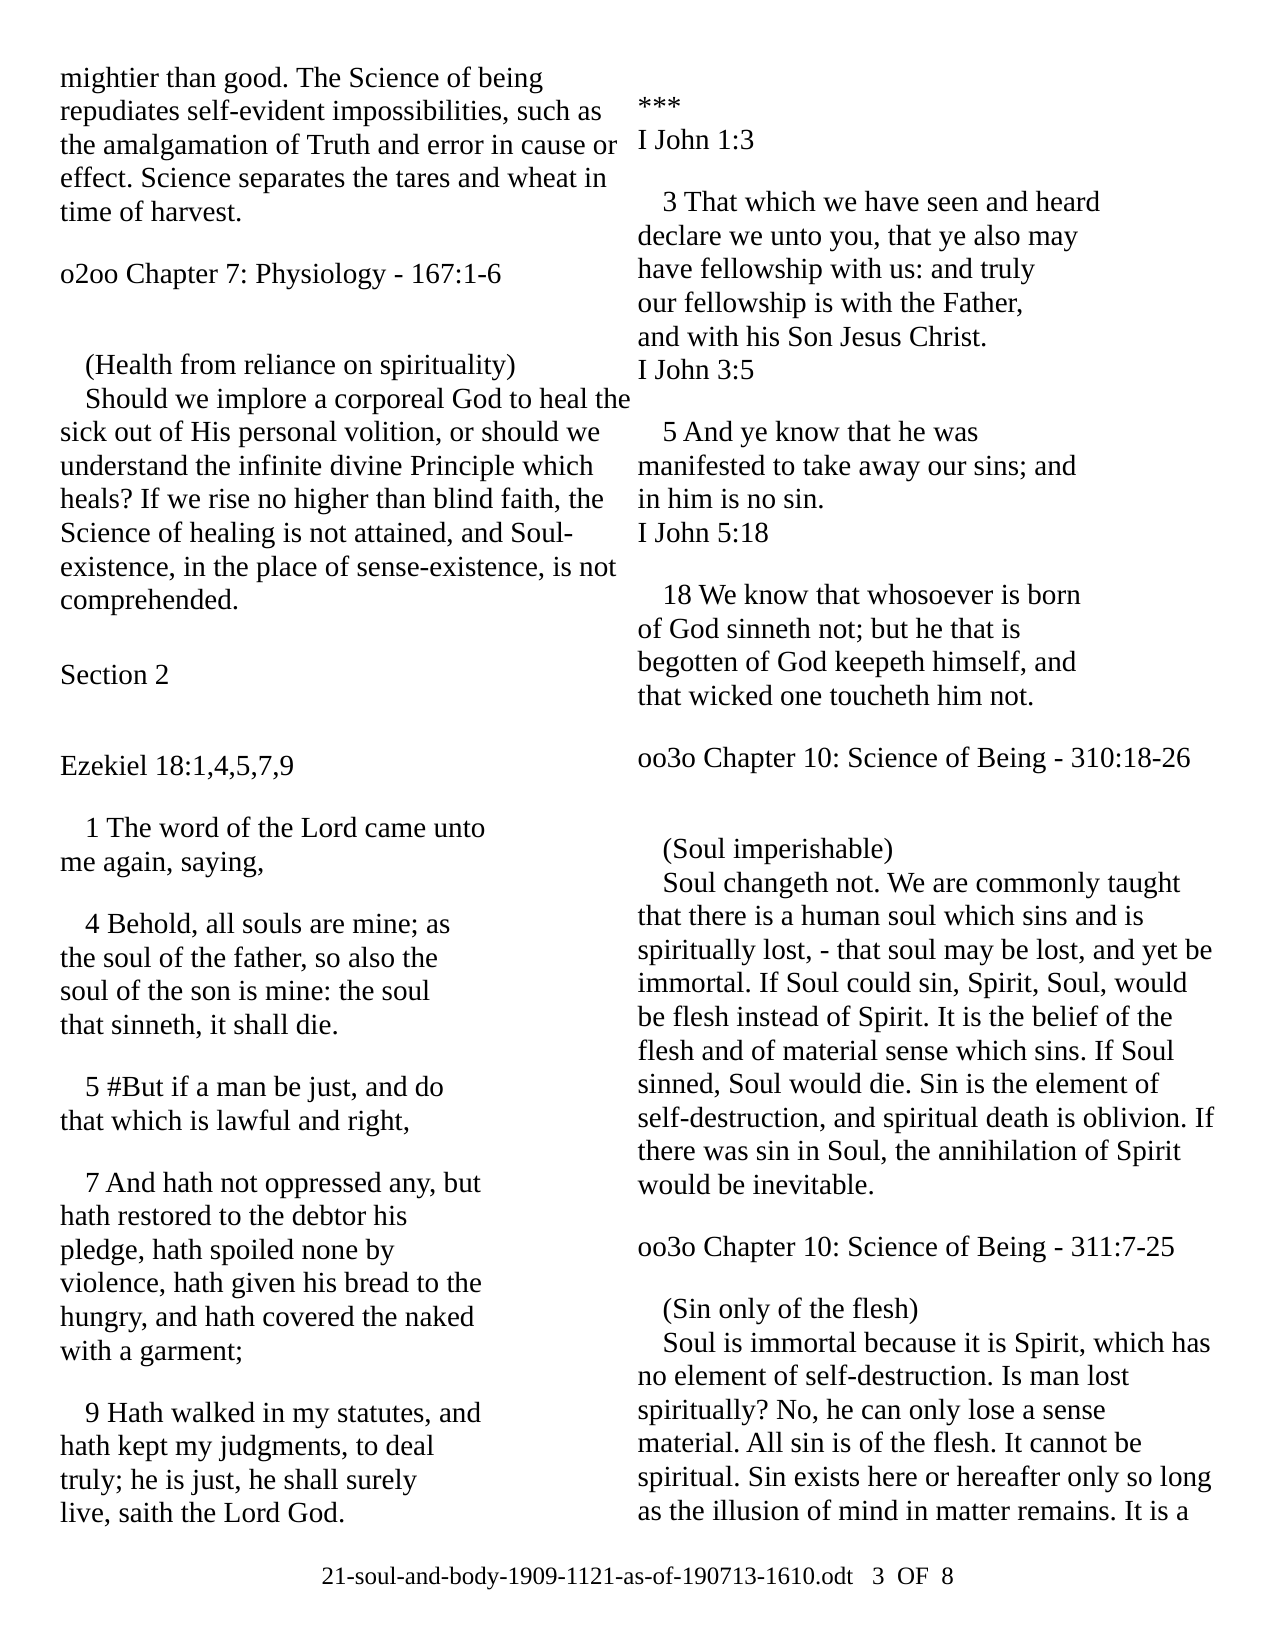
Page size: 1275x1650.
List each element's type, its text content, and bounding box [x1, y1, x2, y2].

text Section 2 [60, 657, 637, 691]
text Psalm 103:1-5 1 Bless the Lord, O my soul: and all that is within me, bless his holy name. 2 Bless the Lord, O my soul, and forget not all his benefits: 3 Who forgiveth all thine iniquities; who healeth all thy diseases; 4 Who redeemeth thy life from destruction; who crowneth thee with lovingkindness and tender mercies; 5 Who satisfieth thy mouth with good things; so that thy youth is renewed like the eagle's. *** Lamentations 3:24,25,57,58 24 The Lord is my portion, saith my soul; therefore will I hope in him. 25 The Lord is good unto them that wait for him, to the soul that seeketh him. 57 Thou drewest near in the day that I called upon thee: thou saidst, Fear not. 58 O Lord, thou hast pleaded the causes of my soul; thou hast redeemed my life. ooo3 Chapter 14: Recapitulation - 477:19-2 (15) Question: What are body and Soul? ADAM = A so-called finite mind, producing other minds, thus making "gods many and lords many." Topic: Are Sin, Disease, and Death Real? (Reflection of Spirit) Question. - What are body and Soul? Answer. - Identity is the reflection of Spirit, the reflection in multifarious forms of the living Principle, Love. Soul is the substance, Life, and intelligence of man, which is individualized, but not in matter. Soul can never reflect anything inferior to Spirit. (Man inseperable from Spirit) Man is the expression of Soul. The Indians caught some glimpses of the underlying reality, when they called a certain beautiful lake "the smile of the Great Spirit." Separated from man, who expresses Soul, Spirit would be a nonentity; man, divorced from Spirit, would lose his entity. But there is, there can be, no such division, for man is coexistent with God. ooo3 Chapter 14: Recapitulation - 482:3 (16) Question: Does brain think, and do nerves feel, and is there intelligence in matter? ADAM = A product of nothing as the mimicry of something. Topic: Doctrine of Atonement (Soul defined) Human thought has adulterated the meaning of the word soul through the hypothesis that soul is both an evil and a good intelligence, resident in matter. The proper use of the word soul can always be gained by substituting the word God, where the deific meaning is required. In other cases, use the word sense, and you will have the scientific signification. As used in Christian Science, Soul is properly the synonym of Spirit, or God; but out of Science, soul is identical with sense, with material sensation. o1oo Chapter 8: Footsteps of Truth - 207:15 (Evident impossibilities) Body is not first and Soul last, nor is evil mightier than good. The Science of being repudiates self-evident impossibilities, such as the amalgamation of Truth and error in cause or effect. Science separates the tares and wheat in time of harvest. o2oo Chapter 7: Physiology - 167:1-6 (Health from reliance on spirituality) Should we implore a corporeal God to heal the sick out of His personal volition, or should we understand the infinite divine Principle which heals? If we rise no higher than blind faith, the Science of healing is not attained, and Soul-existence, in the place of sense-existence, is not comprehended. [60, 60, 637, 616]
text Ezekiel 18:1,4,5,7,9 1 The word of the Lord came unto me again, saying, 4 Behold, all souls are mine; as the soul of the father, so also the soul of the son is mine: the soul that sinneth, it shall die. 5 #But if a man be just, and do that which is lawful and right, 7 And hath not oppressed any, but hath restored to the debtor his pledge, hath spoiled none by violence, hath given his bread to the hungry, and hath covered the naked with a garment; 9 Hath walked in my statutes, and hath kept my judgments, to deal truly; he is just, he shall surely live, saith the Lord God. *** I John 1:3 3 That which we have seen and heard declare we unto you, that ye also may have fellowship with us: and truly our fellowship is with the Father, and with his Son Jesus Christ. I John 3:5 5 And ye know that he was manifested to take away our sins; and in him is no sin. I John 5:18 18 We know that whosoever is born of God sinneth not; but he that is begotten of God keepeth himself, and that wicked one toucheth him not. oo3o Chapter 10: Science of Being - 310:18-26 (Soul imperishable) Soul changeth not. We are commonly taught that there is a human soul which sins and is spiritually lost, - that soul may be lost, and yet be immortal. If Soul could sin, Spirit, Soul, would be flesh instead of Spirit. It is the belief of the flesh and of material sense which sins. If Soul sinned, Soul would die. Sin is the element of self-destruction, and spiritual death is oblivion. If there was sin in Soul, the annihilation of Spirit would be inevitable. oo3o Chapter 10: Science of Being - 311:7-25 (Sin only of the flesh) Soul is immortal because it is Spirit, which has no element of self-destruction. Is man lost spiritually? No, he can only lose a sense material. All sin is of the flesh. It cannot be spiritual. Sin exists here or hereafter only so long as the illusion of mind in matter remains. It is a sense of sin, and not a sinful soul, which is lost. Evil is destroyed by the sense of good. (Soul impeccable) Through false estimates of soul as dwelling in sense and of mind as dwelling in matter, belief strays into a sense of temporary loss or absence of soul, spiritual truth. This state of error is the mortal dream of life and substance as existent in matter, and is directly opposite to the immortal reality of being. So long as we believe that soul can sin or that immortal Soul is in mortal body, we can never understand the Science of being. When humanity does understand this Science, it will become the law of Life to man, - even the higher law of Soul, which prevails over material sense through harmony and immortality. [60, 60, 1215, 1529]
